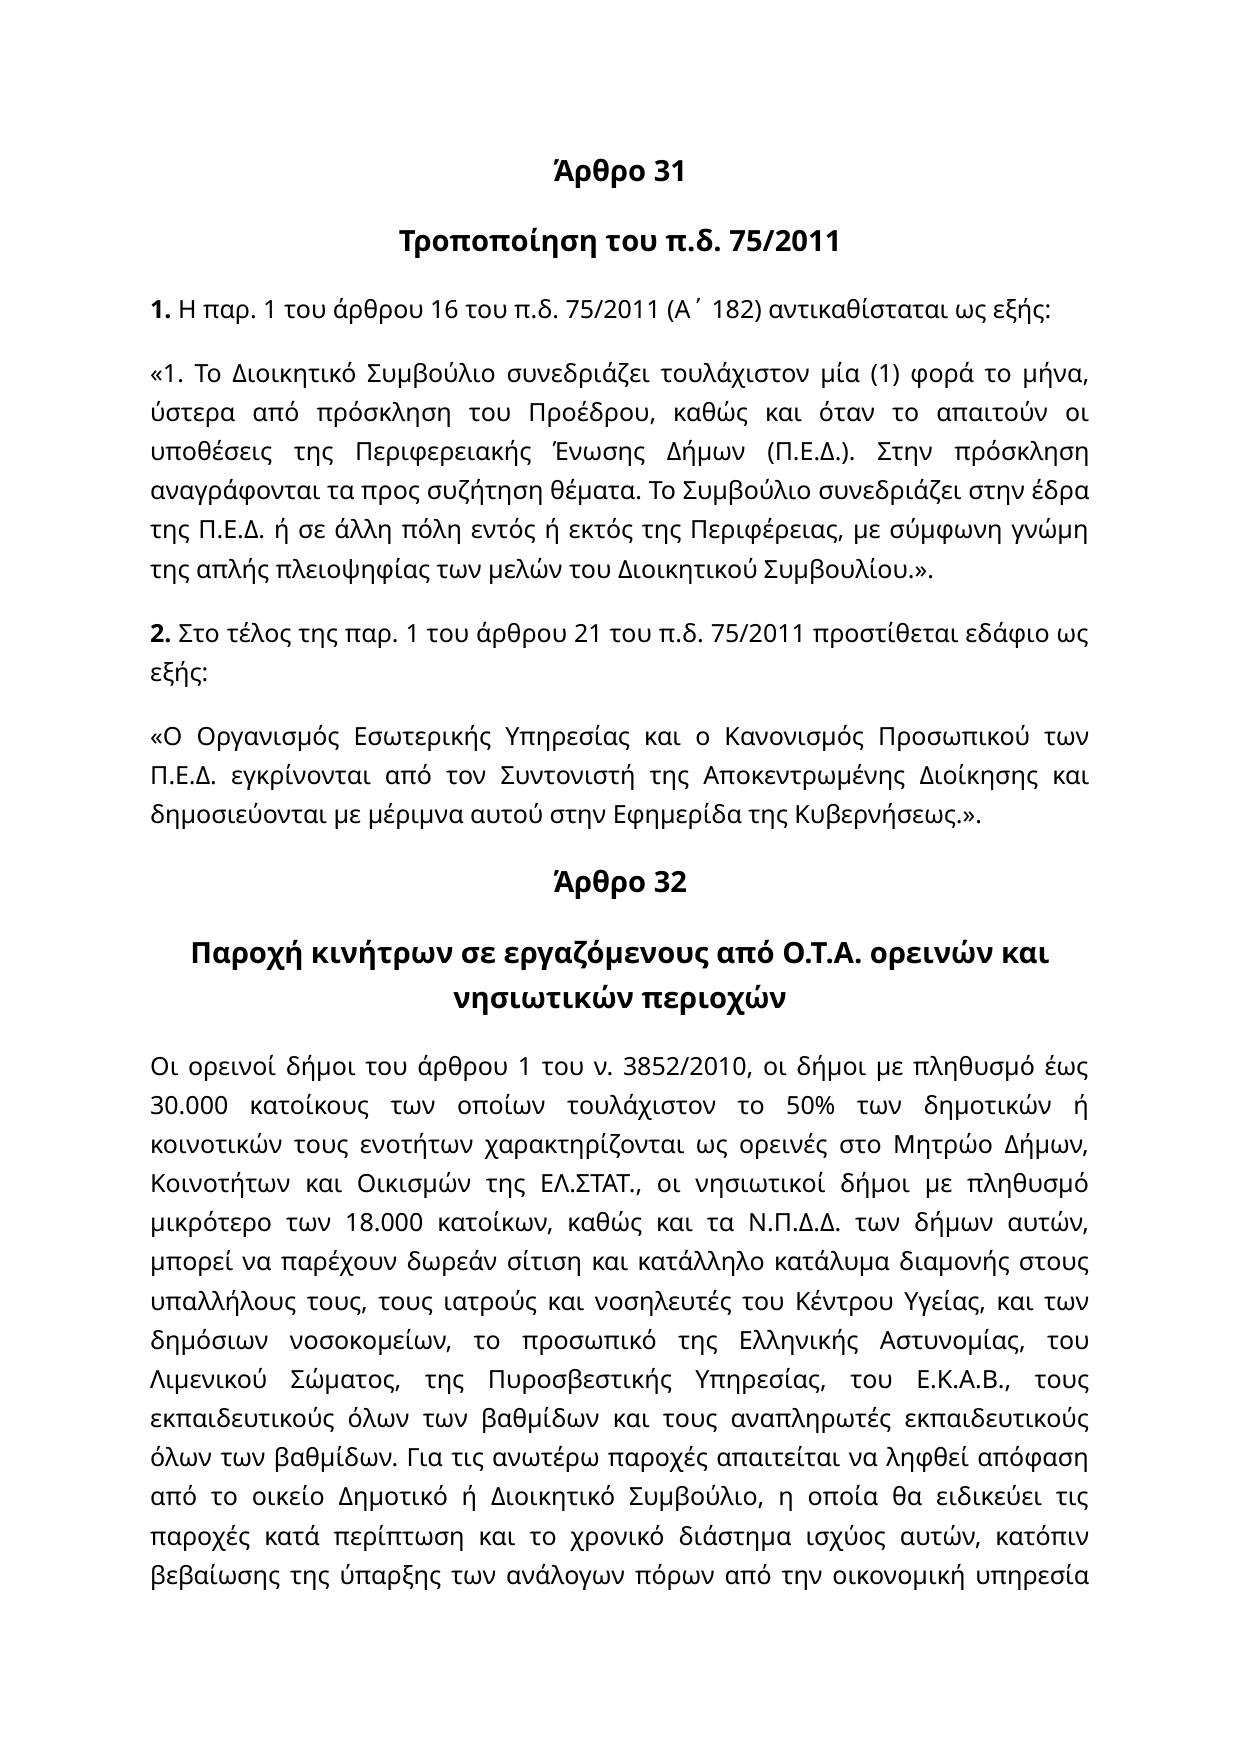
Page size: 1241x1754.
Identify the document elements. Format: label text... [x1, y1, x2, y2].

subtitle Άρθρο 32 [150, 861, 1090, 901]
subtitle Άρθρο 31 [150, 150, 1090, 190]
text «1. Το Διοικητικό Συμβούλιο συνεδριάζει τουλάχιστον μία (1) φορά το μήνα, ύστερα από πρόσκληση του Προέδρου, καθώς και όταν το απαιτούν οι υποθέσεις της Περιφερειακής Ένωσης Δήμων (Π.Ε.Δ.). Στην πρόσκληση αναγράφονται τα προς συζήτηση θέματα. Το Συμβούλιο συνεδριάζει στην έδρα της Π.Ε.Δ. ή σε άλλη πόλη εντός ή εκτός της Περιφέρειας, με σύμφωνη γνώμη της απλής πλειοψηφίας των μελών του Διοικητικού Συμβουλίου.». [150, 355, 1090, 585]
subtitle Παροχή κινήτρων σε εργαζόμενους από Ο.Τ.Α. ορεινών και νησιωτικών περιοχών [150, 932, 1090, 1017]
text Οι ορεινοί δήμοι του άρθρου 1 του ν. 3852/2010, οι δήμοι με πληθυσμό έως 30.000 κατοίκους των οποίων τουλάχιστον το 50% των δημοτικών ή κοινοτικών τους ενοτήτων χαρακτηρίζονται ως ορεινές στο Μητρώο Δήμων, Κοινοτήτων και Οικισμών της ΕΛ.ΣΤΑΤ., οι νησιωτικοί δήμοι με πληθυσμό μικρότερο των 18.000 κατοίκων, καθώς και τα Ν.Π.Δ.Δ. των δήμων αυτών, μπορεί να παρέχουν δωρεάν σίτιση και κατάλληλο κατάλυμα διαμονής στους υπαλλήλους τους, τους ιατρούς και νοσηλευτές του Κέντρου Υγείας, και των δημόσιων νοσοκομείων, το προσωπικό της Ελληνικής Αστυνομίας, του Λιμενικού Σώματος, της Πυροσβεστικής Υπηρεσίας, του Ε.Κ.Α.Β., τους εκπαιδευτικούς όλων των βαθμίδων και τους αναπληρωτές εκπαιδευτικούς όλων των βαθμίδων. Για τις ανωτέρω παροχές απαιτείται να ληφθεί απόφαση από το οικείο Δημοτικό ή Διοικητικό Συμβούλιο, η οποία θα ειδικεύει τις παροχές κατά περίπτωση και το χρονικό διάστημα ισχύος αυτών, κατόπιν βεβαίωσης της ύπαρξης των ανάλογων πόρων από την οικονομική υπηρεσία [150, 1048, 1090, 1591]
subtitle Τροποποίηση του π.δ. 75/2011 [150, 221, 1090, 260]
text 2. Στο τέλος της παρ. 1 του άρθρου 21 του π.δ. 75/2011 προστίθεται εδάφιο ως εξής: [150, 615, 1090, 689]
text 1. Η παρ. 1 του άρθρου 16 του π.δ. 75/2011 (Α΄ 182) αντικαθίσταται ως εξής: [150, 291, 1090, 325]
text «Ο Οργανισμός Εσωτερικής Υπηρεσίας και ο Κανονισμός Προσωπικού των Π.Ε.Δ. εγκρίνονται από τον Συντονιστή της Αποκεντρωμένης Διοίκησης και δημοσιεύονται με μέριμνα αυτού στην Εφημερίδα της Κυβερνήσεως.». [150, 719, 1090, 831]
